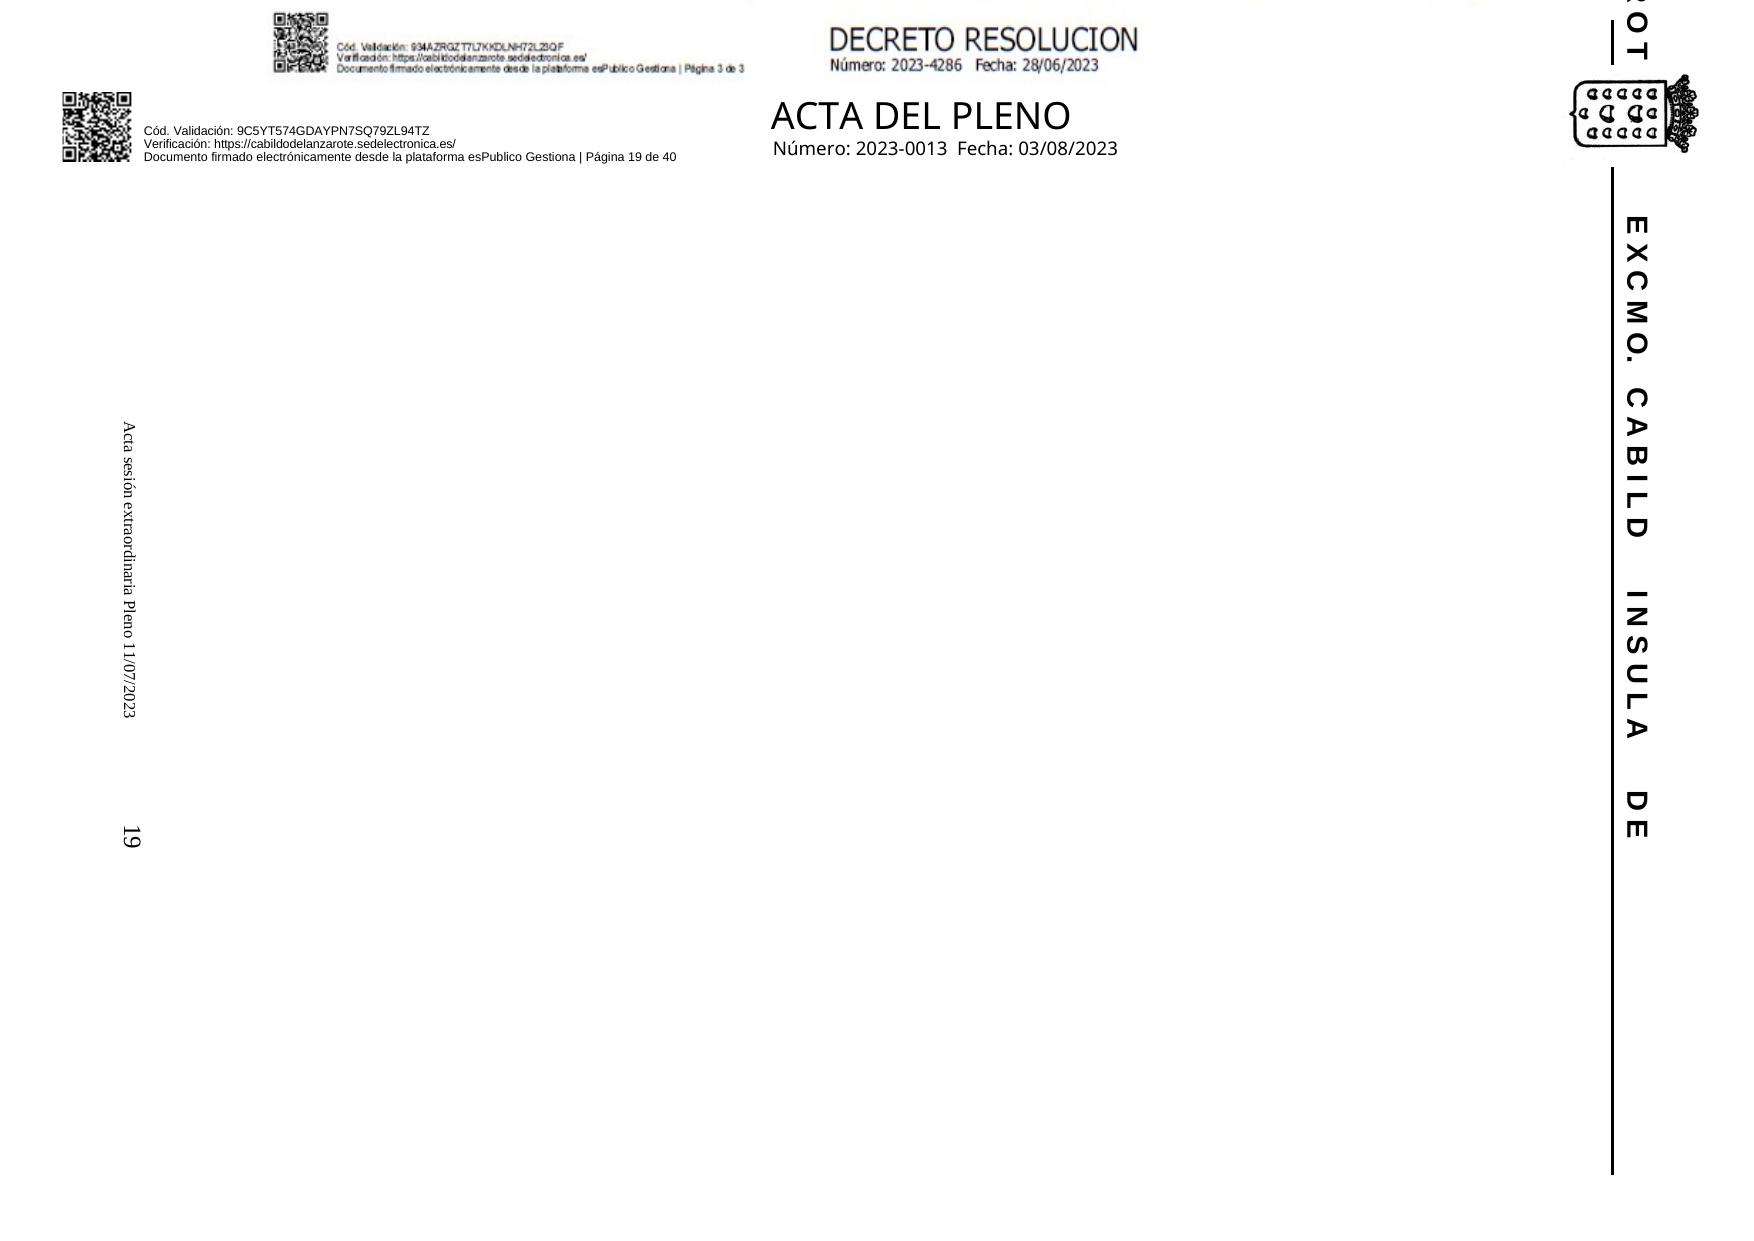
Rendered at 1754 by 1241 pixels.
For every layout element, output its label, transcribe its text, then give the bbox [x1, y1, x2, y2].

picture [62, 92, 132, 162]
text E X C M O. [1621, 215, 1654, 365]
picture [1561, 65, 1716, 167]
text Acta sesión extraordinaria Pleno 11/07/2023 [121, 421, 140, 720]
text I N S U L A R [1619, 590, 1654, 768]
subtitle ACTA DEL PLENO [771, 95, 1561, 138]
text D E [1621, 790, 1654, 841]
text Documento firmado electrónicamente desde la plataforma esPublico Gestiona | Página 19 de 40 [144, 151, 680, 164]
subtitle [1716, 95, 1727, 138]
text Verificación: https://cabildodelanzarote.sedelectronica.es/ [144, 138, 680, 151]
text 19 [119, 824, 147, 851]
text Número: 2023-0013 Fecha: 03/08/2023 [773, 138, 1561, 159]
text L A N Z A R O T E [1619, 0, 1654, 85]
picture [267, 0, 1490, 87]
text C A B I L D O [1619, 387, 1654, 568]
text Cód. Validación: 9C5YT574GDAYPN7SQ79ZL94TZ [144, 125, 680, 138]
